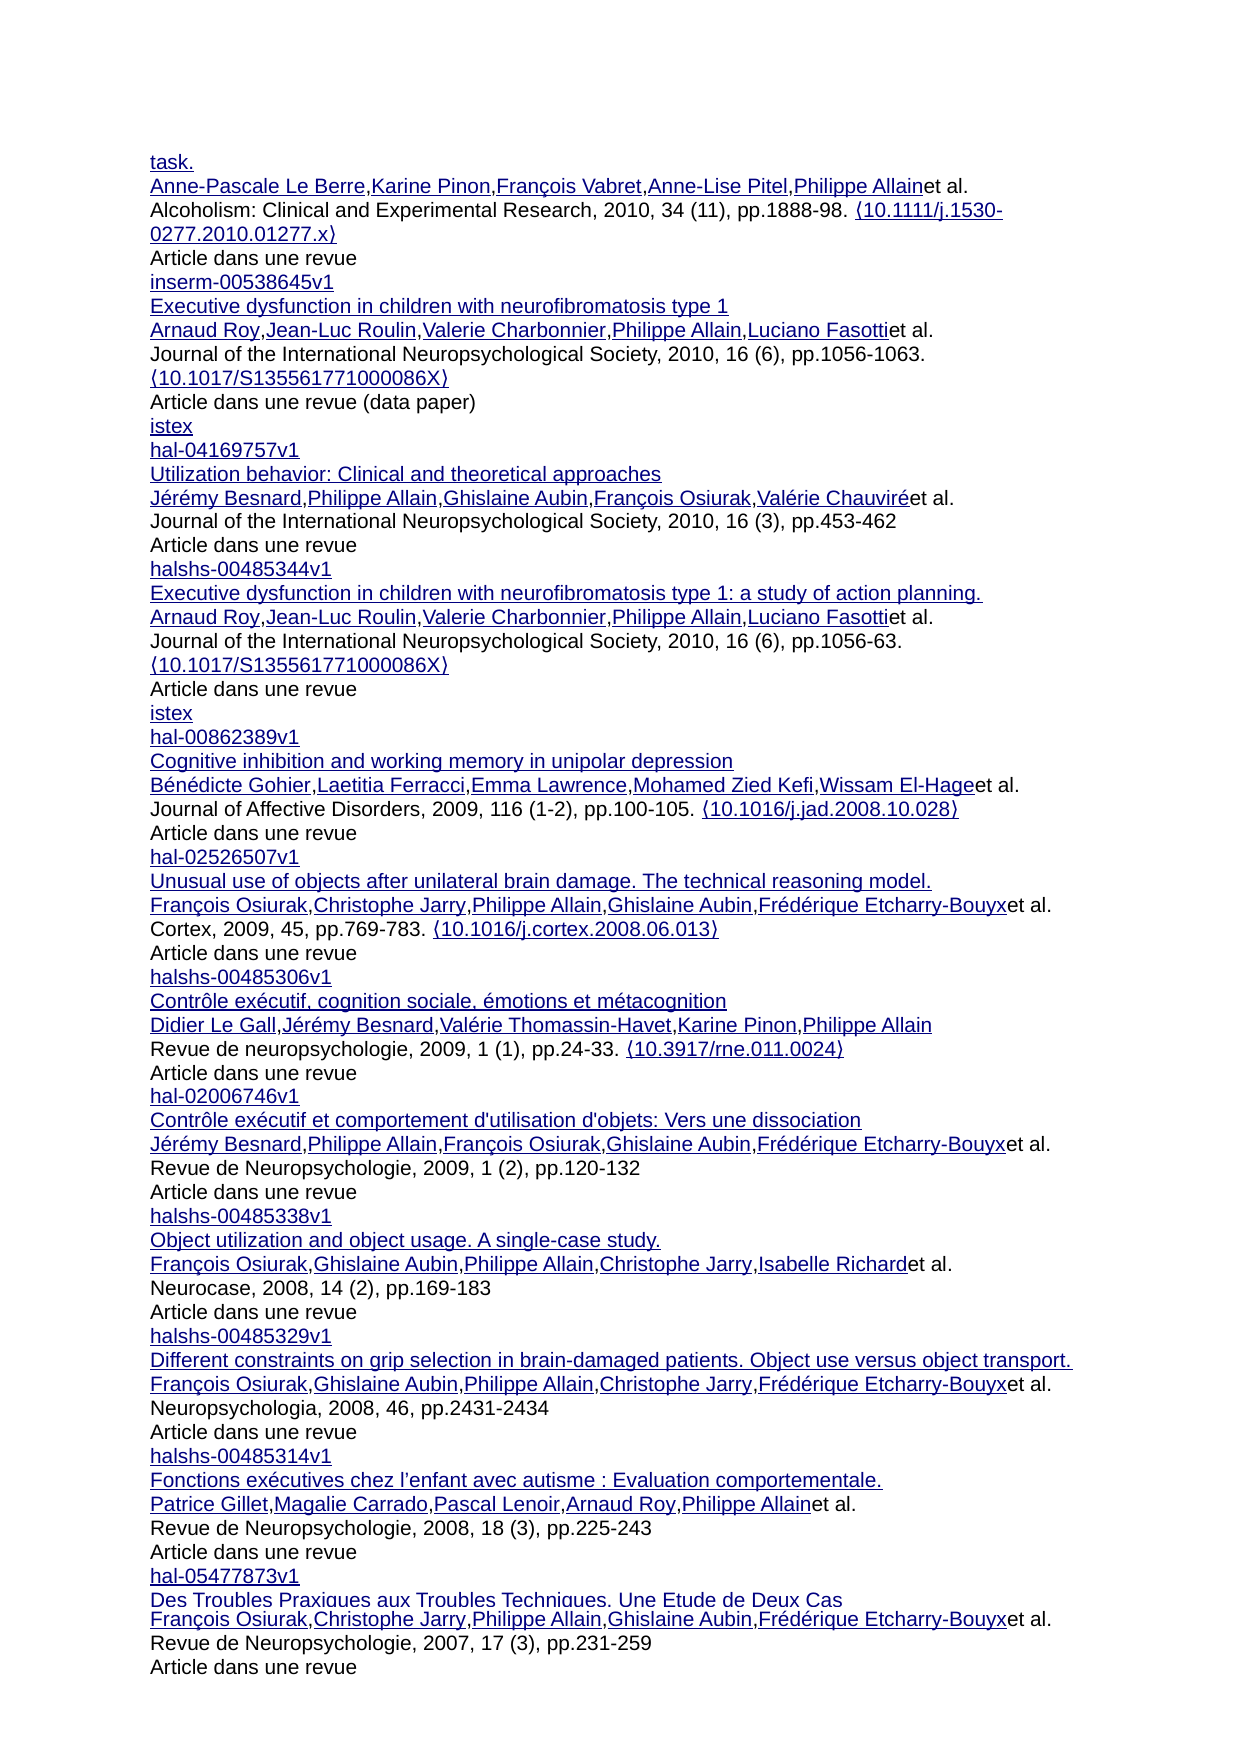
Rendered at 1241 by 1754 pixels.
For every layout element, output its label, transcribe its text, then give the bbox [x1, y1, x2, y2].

table_cell Unusual use of objects after unilateral brain damage. The technical reasoning model. François Osiurak,Christophe Jarry,Philippe Allain,Ghislaine Aubin,Frédérique Etcharry-Bouyxet al. Cortex, 2009, 45, pp.769-783. ⟨10.1016/j.cortex.2008.06.013⟩ Article dans une revue halshs-00485306v1 [150, 869, 1090, 988]
table_cell Des Troubles Praxiques aux Troubles Techniques. Une Etude de Deux Cas François Osiurak,Christophe Jarry,Philippe Allain,Ghislaine Aubin,Frédérique Etcharry-Bouyxet al. Revue de Neuropsychologie, 2007, 17 (3), pp.231-259 Article dans une revue [150, 1588, 1090, 1679]
table_cell Contrôle exécutif, cognition sociale, émotions et métacognition Didier Le Gall,Jérémy Besnard,Valérie Thomassin-Havet,Karine Pinon,Philippe Allain Revue de neuropsychologie, 2009, 1 (1), pp.24-33. ⟨10.3917/rne.011.0024⟩ Article dans une revue hal-02006746v1 [150, 989, 1090, 1108]
table_cell Object utilization and object usage. A single-case study. François Osiurak,Ghislaine Aubin,Philippe Allain,Christophe Jarry,Isabelle Richardet al. Neurocase, 2008, 14 (2), pp.169-183 Article dans une revue halshs-00485329v1 [150, 1228, 1090, 1348]
table_cell Study of metamemory in patients with chronic alcoholism using a feeling-of-knowing episodic memory task. Anne-Pascale Le Berre,Karine Pinon,François Vabret,Anne-Lise Pitel,Philippe Allainet al. Alcoholism: Clinical and Experimental Research, 2010, 34 (11), pp.1888-98. ⟨10.1111/j.1530-0277.2010.01277.x⟩ Article dans une revue inserm-00538645v1 [150, 150, 1090, 294]
table_cell Executive dysfunction in children with neurofibromatosis type 1: a study of action planning. Arnaud Roy,Jean-Luc Roulin,Valerie Charbonnier,Philippe Allain,Luciano Fasottiet al. Journal of the International Neuropsychological Society, 2010, 16 (6), pp.1056-63. ⟨10.1017/S135561771000086X⟩ Article dans une revue istex hal-00862389v1 [150, 581, 1090, 749]
table_cell Fonctions exécutives chez l’enfant avec autisme : Evaluation comportementale. Patrice Gillet,Magalie Carrado,Pascal Lenoir,Arnaud Roy,Philippe Allainet al. Revue de Neuropsychologie, 2008, 18 (3), pp.225-243 Article dans une revue hal-05477873v1 [150, 1468, 1090, 1587]
table_cell Contrôle exécutif et comportement d'utilisation d'objets: Vers une dissociation Jérémy Besnard,Philippe Allain,François Osiurak,Ghislaine Aubin,Frédérique Etcharry-Bouyxet al. Revue de Neuropsychologie, 2009, 1 (2), pp.120-132 Article dans une revue halshs-00485338v1 [150, 1108, 1090, 1228]
table_cell Cognitive inhibition and working memory in unipolar depression Bénédicte Gohier,Laetitia Ferracci,Emma Lawrence,Mohamed Zied Kefi,Wissam El-Hageet al. Journal of Affective Disorders, 2009, 116 (1-2), pp.100-105. ⟨10.1016/j.jad.2008.10.028⟩ Article dans une revue hal-02526507v1 [150, 749, 1090, 869]
table_cell Executive dysfunction in children with neurofibromatosis type 1 Arnaud Roy,Jean-Luc Roulin,Valerie Charbonnier,Philippe Allain,Luciano Fasottiet al. Journal of the International Neuropsychological Society, 2010, 16 (6), pp.1056-1063. ⟨10.1017/S135561771000086X⟩ Article dans une revue (data paper) istex hal-04169757v1 [150, 294, 1090, 461]
table_cell Utilization behavior: Clinical and theoretical approaches Jérémy Besnard,Philippe Allain,Ghislaine Aubin,François Osiurak,Valérie Chauviréet al. Journal of the International Neuropsychological Society, 2010, 16 (3), pp.453-462 Article dans une revue halshs-00485344v1 [150, 461, 1090, 581]
table_cell Different constraints on grip selection in brain-damaged patients. Object use versus object transport. François Osiurak,Ghislaine Aubin,Philippe Allain,Christophe Jarry,Frédérique Etcharry-Bouyxet al. Neuropsychologia, 2008, 46, pp.2431-2434 Article dans une revue halshs-00485314v1 [150, 1348, 1090, 1468]
